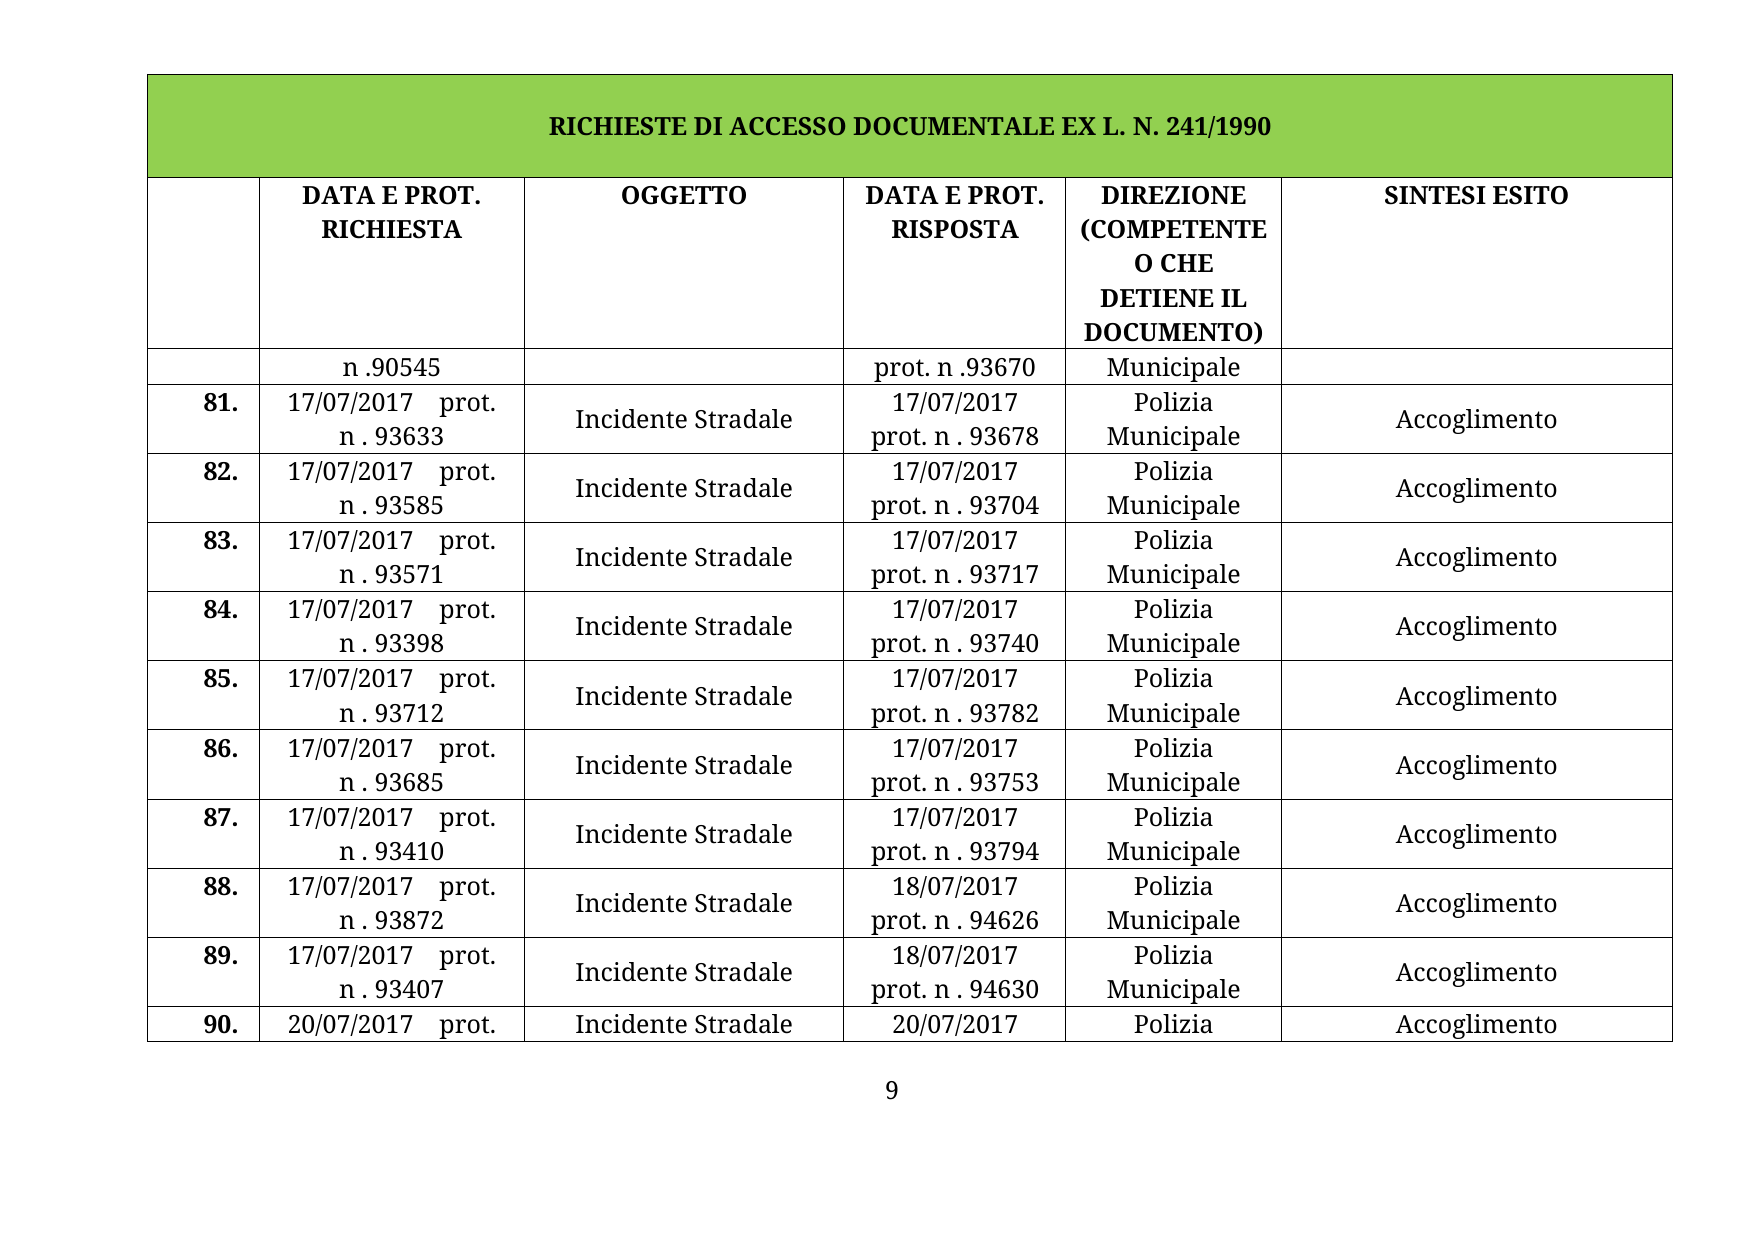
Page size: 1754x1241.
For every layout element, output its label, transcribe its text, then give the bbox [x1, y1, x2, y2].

table_cell Incidente Stradale [525, 869, 843, 937]
table_cell Polizia Municipale [1066, 592, 1281, 660]
table_cell 18/07/2017 prot. n . 94630 [844, 938, 1065, 1006]
table_cell [148, 592, 259, 660]
table_cell 17/07/2017 prot. n . 93678 [844, 385, 1065, 453]
table_cell [148, 1007, 259, 1041]
table_cell 17/07/2017 prot. n . 93410 [260, 800, 524, 868]
table_cell 17/07/2017 prot. n . 93685 [260, 730, 524, 798]
table_cell Polizia Municipale [1066, 661, 1281, 729]
table_cell 17/07/2017 prot. n . 93571 [260, 523, 524, 591]
table_cell Incidente Stradale [525, 592, 843, 660]
table_cell Polizia Municipale [1066, 385, 1281, 453]
table_cell Incidente Stradale [525, 938, 843, 1006]
table_cell Accoglimento [1282, 1007, 1672, 1041]
table_cell Polizia Municipale [1066, 869, 1281, 937]
table_cell Accoglimento [1282, 661, 1672, 729]
table_cell Municipale [1066, 349, 1281, 383]
table_cell 17/07/2017 prot. n . 93794 [844, 800, 1065, 868]
table_cell [148, 385, 259, 453]
table_cell Accoglimento [1282, 385, 1672, 453]
table_cell [148, 661, 259, 729]
table_header RICHIESTE DI ACCESSO DOCUMENTALE EX L. N. 241/1990 [148, 75, 1672, 177]
table_cell 17/07/2017 prot. n . 93407 [260, 938, 524, 1006]
table_cell Polizia Municipale [1066, 730, 1281, 798]
table_cell 20/07/2017 prot. [260, 1007, 524, 1041]
table_cell Incidente Stradale [525, 800, 843, 868]
table_cell 17/07/2017 prot. n . 93717 [844, 523, 1065, 591]
table_cell [148, 938, 259, 1006]
table_cell [148, 178, 259, 348]
table_cell Polizia Municipale [1066, 800, 1281, 868]
table_cell 20/07/2017 [844, 1007, 1065, 1041]
table_cell OGGETTO [525, 178, 843, 348]
table_cell 17/07/2017 prot. n . 93704 [844, 454, 1065, 522]
table_cell Accoglimento [1282, 592, 1672, 660]
table_cell 17/07/2017 prot. n . 93712 [260, 661, 524, 729]
table_cell 17/07/2017 prot. n . 93398 [260, 592, 524, 660]
table_cell Incidente Stradale [525, 730, 843, 798]
table_cell [525, 349, 843, 383]
table_cell Incidente Stradale [525, 1007, 843, 1041]
table_cell SINTESI ESITO [1282, 178, 1672, 348]
table_cell Polizia [1066, 1007, 1281, 1041]
table_cell DATA E PROT. RICHIESTA [260, 178, 524, 348]
table_cell 17/07/2017 prot. n . 93585 [260, 454, 524, 522]
table_cell 18/07/2017 prot. n . 94626 [844, 869, 1065, 937]
table_cell prot. n .93670 [844, 349, 1065, 383]
table_cell Accoglimento [1282, 938, 1672, 1006]
table_cell Incidente Stradale [525, 661, 843, 729]
table_cell DATA E PROT. RISPOSTA [844, 178, 1065, 348]
table_cell Accoglimento [1282, 523, 1672, 591]
table_cell [148, 730, 259, 798]
table_cell 17/07/2017 prot. n . 93633 [260, 385, 524, 453]
table_cell [148, 523, 259, 591]
table_cell [1282, 349, 1672, 383]
table_cell Incidente Stradale [525, 523, 843, 591]
table_cell Polizia Municipale [1066, 454, 1281, 522]
table_cell [148, 800, 259, 868]
table_cell Accoglimento [1282, 730, 1672, 798]
table_cell Accoglimento [1282, 869, 1672, 937]
table_cell [148, 454, 259, 522]
table_cell Accoglimento [1282, 800, 1672, 868]
table_cell DIREZIONE (COMPETENTE O CHE DETIENE IL DOCUMENTO) [1066, 178, 1281, 348]
table_cell [148, 869, 259, 937]
table_cell Incidente Stradale [525, 454, 843, 522]
table_cell Incidente Stradale [525, 385, 843, 453]
table_cell Accoglimento [1282, 454, 1672, 522]
table_cell 17/07/2017 prot. n . 93740 [844, 592, 1065, 660]
table_cell 17/07/2017 prot. n . 93872 [260, 869, 524, 937]
table_cell [148, 349, 259, 383]
table_cell Polizia Municipale [1066, 938, 1281, 1006]
table_cell 17/07/2017 prot. n . 93753 [844, 730, 1065, 798]
table_cell n .90545 [260, 349, 524, 383]
table_cell Polizia Municipale [1066, 523, 1281, 591]
table_cell 17/07/2017 prot. n . 93782 [844, 661, 1065, 729]
